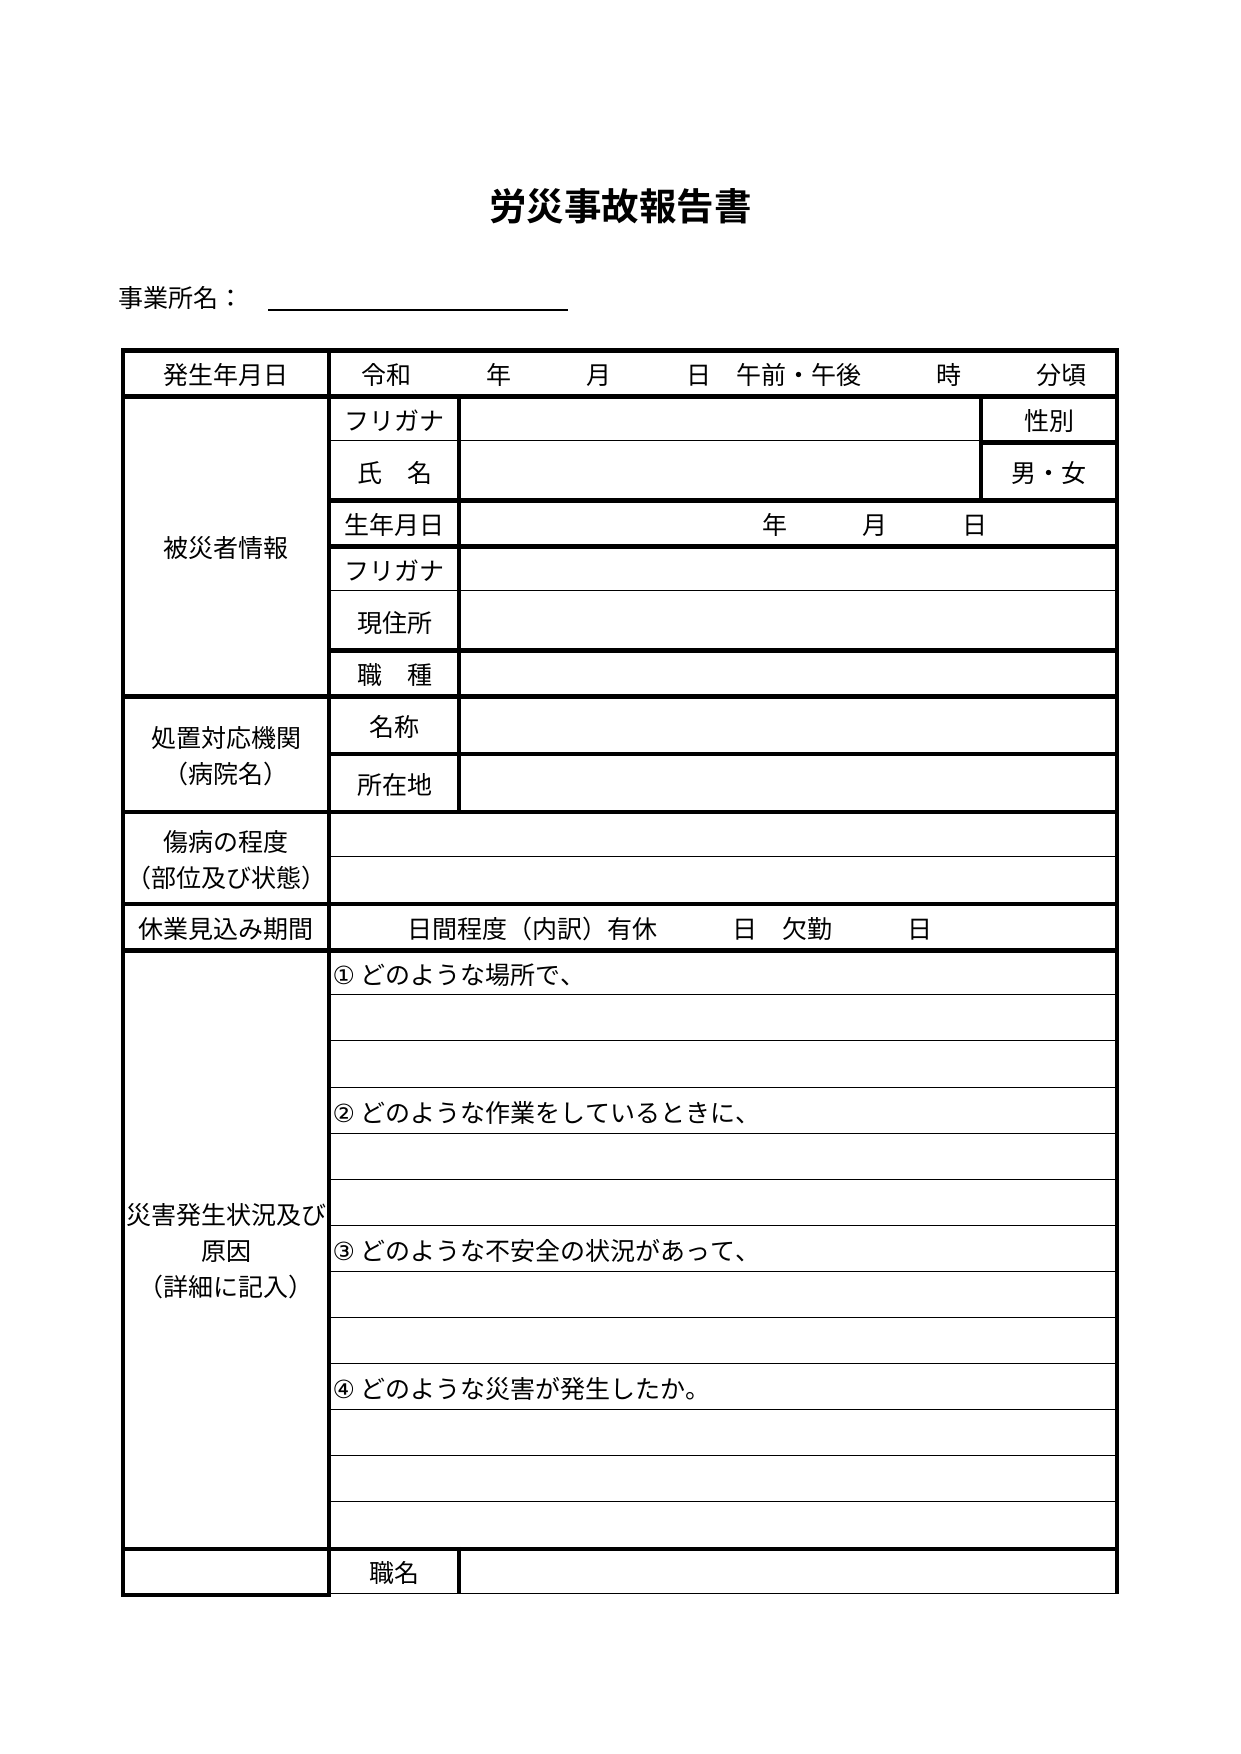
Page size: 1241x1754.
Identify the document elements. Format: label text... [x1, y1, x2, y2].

table_cell [461, 441, 979, 498]
table_cell [331, 1502, 1115, 1547]
table_cell [461, 699, 1115, 752]
table_cell 災害発生状況及び原因 （詳細に記入） [125, 953, 327, 1547]
table_cell 休業見込み期間 [125, 906, 327, 948]
table_cell [331, 1180, 1115, 1224]
table_header 令和 年 月 日 午前・午後 時 分頃 [331, 353, 1115, 394]
table_header 発生年月日 [125, 353, 327, 394]
table_cell [331, 1041, 1115, 1086]
table_cell [331, 857, 1115, 902]
table_cell 年 月 日 [461, 503, 1115, 544]
table_cell 所在地 [331, 756, 457, 810]
table_cell フリガナ [331, 399, 457, 440]
table_cell [461, 1551, 1115, 1593]
table_cell 男・女 [983, 445, 1115, 498]
table_cell [331, 814, 1115, 856]
table_cell ①どのような場所で、 [331, 953, 1115, 994]
table_cell 職名 [331, 1551, 457, 1593]
table_cell [461, 399, 979, 440]
table_cell 現住所 [331, 591, 457, 648]
table_cell [461, 591, 1115, 648]
text 事業所名： [118, 278, 1122, 314]
table_cell ④どのような災害が発生したか。 [331, 1364, 1115, 1409]
table_cell 職 種 [331, 653, 457, 694]
table_cell [331, 1134, 1115, 1178]
table_cell 事故の 現認者職氏名 [125, 1551, 327, 1593]
table_cell [461, 653, 1115, 694]
table_cell ③どのような不安全の状況があって、 [331, 1226, 1115, 1271]
table_cell 日間程度（内訳）有休 日 欠勤 日 [331, 906, 1115, 948]
table_cell フリガナ [331, 549, 457, 590]
table_cell [331, 1456, 1115, 1501]
table_cell [331, 1318, 1115, 1363]
table_cell [331, 1410, 1115, 1455]
title 労災事故報告書 [118, 177, 1122, 231]
table_cell [331, 995, 1115, 1040]
table_cell 生年月日 [331, 503, 457, 544]
table_cell 被災者情報 [125, 399, 327, 694]
table_cell [461, 549, 1115, 590]
table_cell [331, 1272, 1115, 1317]
table_cell 処置対応機関 （病院名） [125, 699, 327, 810]
table_cell 氏 名 [331, 441, 457, 498]
table_cell ②どのような作業をしているときに、 [331, 1088, 1115, 1132]
table_cell 性別 [983, 399, 1115, 440]
table_cell [461, 756, 1115, 810]
table_cell 名称 [331, 699, 457, 752]
table_cell 傷病の程度 （部位及び状態） [125, 814, 327, 902]
